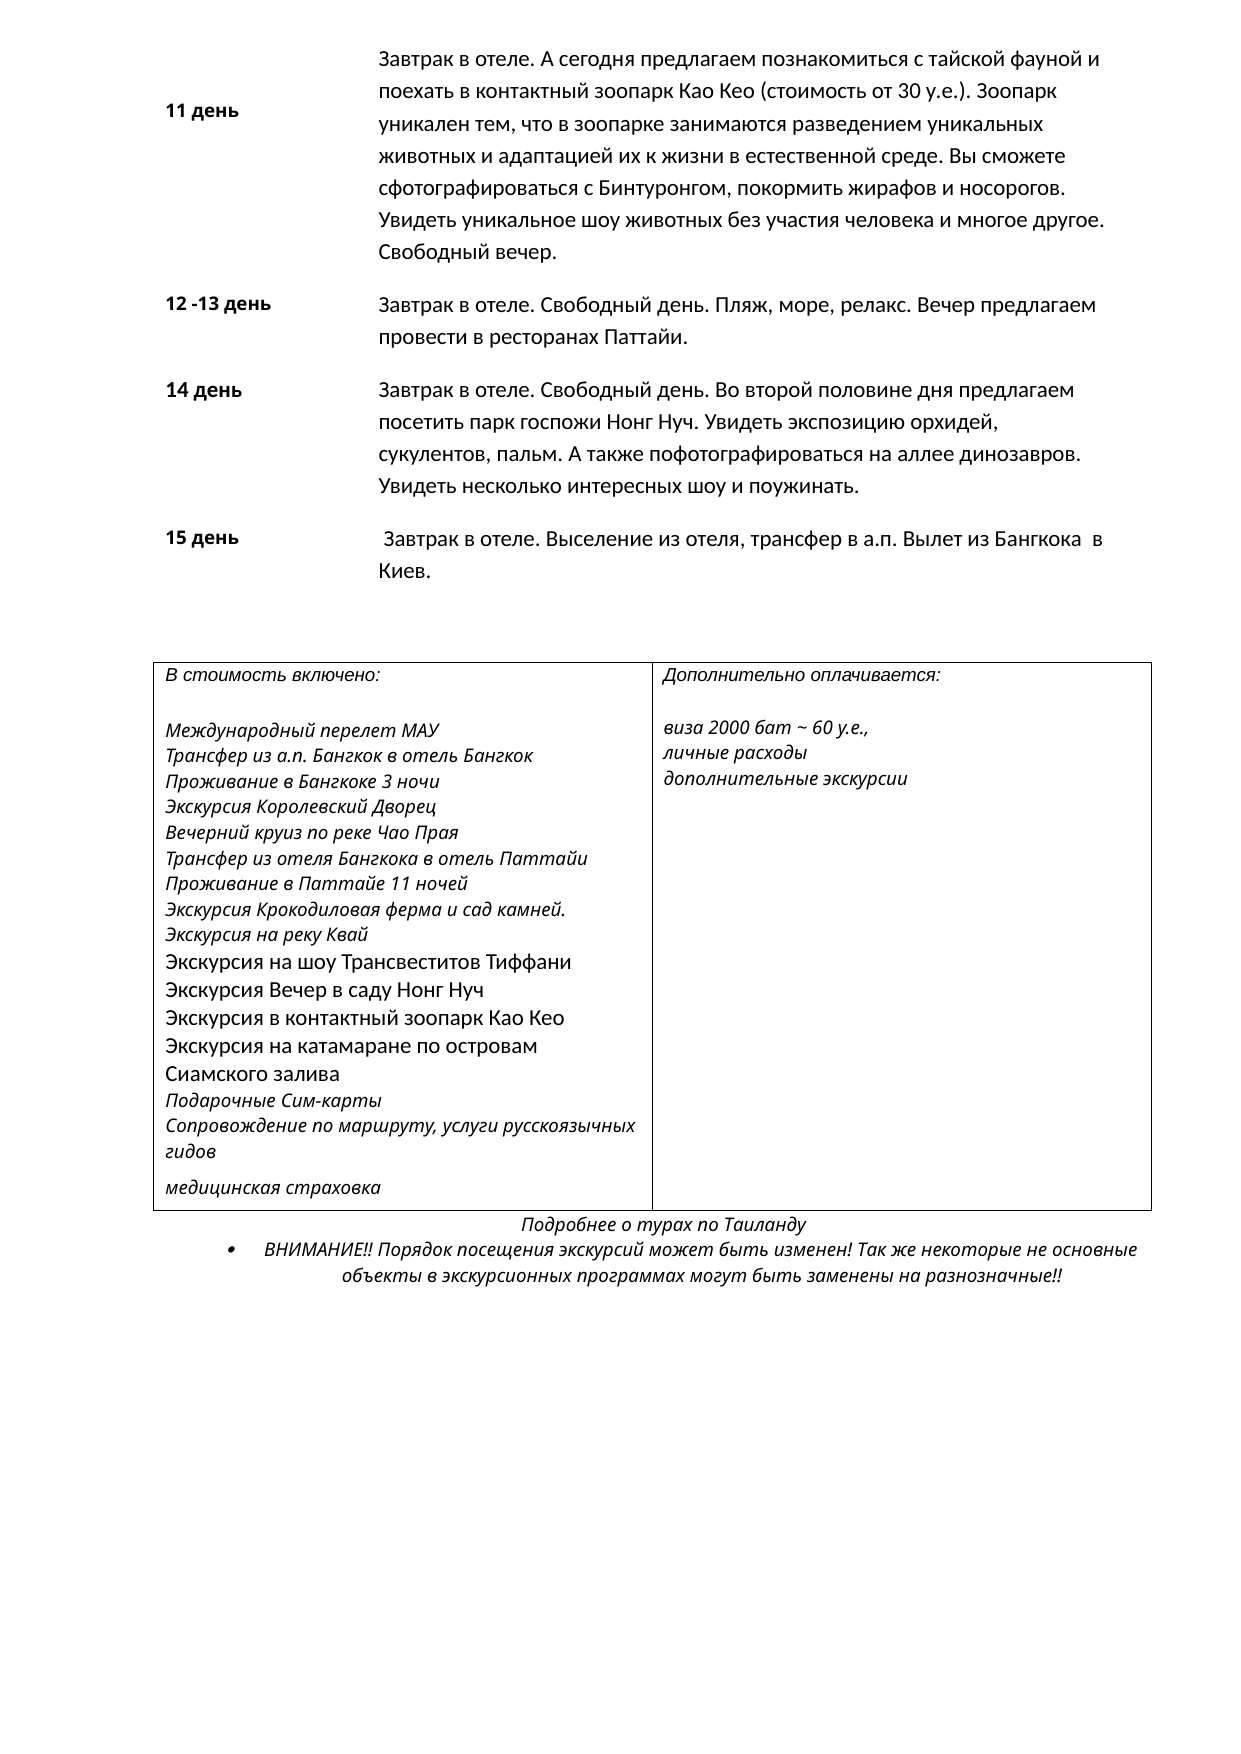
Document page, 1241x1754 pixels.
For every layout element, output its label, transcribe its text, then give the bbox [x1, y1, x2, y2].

list ВНИМАНИЕ!! Порядок посещения экскурсий может быть изменен! Так же некоторые не основные объекты в экскурсионных программах могут быть заменены на разнозначные!! [215, 1237, 1152, 1367]
table_cell 14 день [154, 375, 367, 524]
text Подробнее о турах по Таиланду [177, 1211, 1152, 1237]
table_cell Завтрак в отеле. Свободный день. Во второй половине дня предлагаем посетить парк госпожи Нонг Нуч. Увидеть экспозицию орхидей, сукулентов, пальм. А также пофотографироваться на аллее динозавров. Увидеть несколько интересных шоу и поужинать. [367, 375, 1128, 524]
table_cell 12 -13 день [154, 290, 367, 375]
table_cell 11 день [154, 44, 367, 290]
table_cell Завтрак в отеле. Свободный день. Пляж, море, релакс. Вечер предлагаем провести в ресторанах Паттайи. [367, 290, 1128, 375]
table_header Дополнительно оплачивается: виза 2000 бат ~ 60 у.е., личные расходы дополнительные экскурсии [653, 663, 1151, 1210]
table_cell Завтрак в отеле. А сегодня предлагаем познакомиться с тайской фауной и поехать в контактный зоопарк Као Кео (стоимость от 30 у.е.). Зоопарк уникален тем, что в зоопарке занимаются разведением уникальных животных и адаптацией их к жизни в естественной среде. Вы сможете сфотографироваться с Бинтуронгом, покормить жирафов и носорогов. Увидеть уникальное шоу животных без участия человека и многое другое. Свободный вечер. [367, 44, 1128, 290]
table_cell Завтрак в отеле. Выселение из отеля, трансфер в а.п. Вылет из Бангкока в Киев. [367, 524, 1128, 609]
table_header В стоимость включено: Международный перелет МАУ Трансфер из а.п. Бангкок в отель Бангкок Проживание в Бангкоке 3 ночи Экскурсия Королевский Дворец Вечерний круиз по реке Чао Прая Трансфер из отеля Бангкока в отель Паттайи Проживание в Паттайе 11 ночей Экскурсия Крокодиловая ферма и сад камней. Экскурсия на реку Квай Экскурсия на шоу Трансвеститов Тиффани Экскурсия Вечер в саду Нонг Нуч Экскурсия в контактный зоопарк Као Кео Экскурсия на катамаране по островам Сиамского залива Подарочные Сим-карты Сопровождение по маршруту, услуги русскоязычных гидов медицинская страховка [154, 663, 652, 1210]
table_cell 15 день [154, 524, 367, 609]
